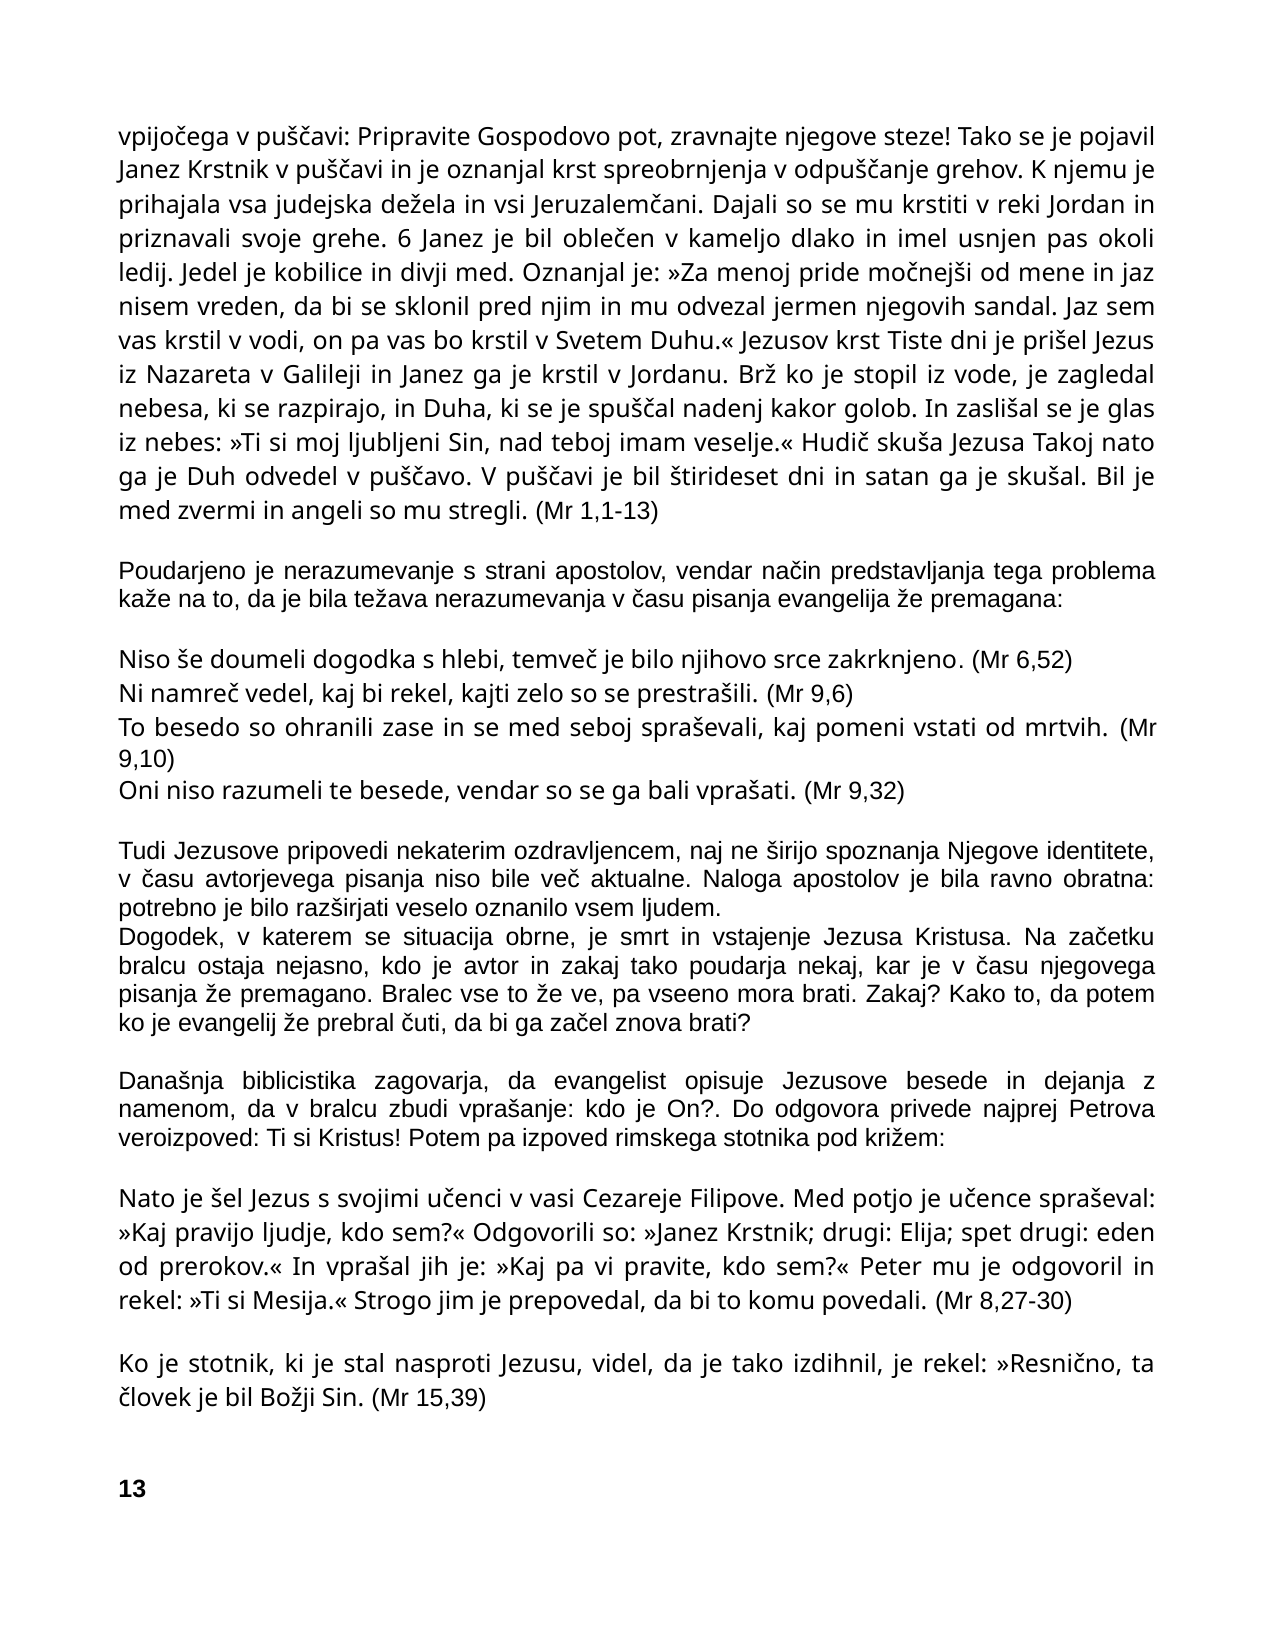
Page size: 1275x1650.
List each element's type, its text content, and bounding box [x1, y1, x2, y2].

text Poudarjeno je nerazumevanje s strani apostolov, vendar način predstavljanja tega problema kaže na to, da je bila težava nerazumevanja v času pisanja evangelija že premagana: [118, 556, 1157, 613]
text To besedo so ohranili zase in se med seboj spraševali, kaj pomeni vstati od mrtvih. (Mr 9,10) [118, 710, 1157, 773]
text Tudi Jezusove pripovedi nekaterim ozdravljencem, naj ne širijo spoznanja Njegove identitete, v času avtorjevega pisanja niso bile več aktualne. Naloga apostolov je bila ravno obratna: potrebno je bilo razširjati veselo oznanilo vsem ljudem. [118, 836, 1157, 922]
text Dogodek, v katerem se situacija obrne, je smrt in vstajenje Jezusa Kristusa. Na začetku bralcu ostaja nejasno, kdo je avtor in zakaj tako poudarja nekaj, kar je v času njegovega pisanja že premagano. Bralec vse to že ve, pa vseeno mora brati. Zakaj? Kako to, da potem ko je evangelij že prebral čuti, da bi ga začel znova brati? [118, 922, 1157, 1037]
text Nato je šel Jezus s svojimi učenci v vasi Cezareje Filipove. Med potjo je učence spraševal: »Kaj pravijo ljudje, kdo sem?« Odgovorili so: »Janez Krstnik; drugi: Elija; spet drugi: eden od prerokov.« In vprašal jih je: »Kaj pa vi pravite, kdo sem?« Peter mu je odgovoril in rekel: »Ti si Mesija.« Strogo jim je prepovedal, da bi to komu povedali. (Mr 8,27-30) [118, 1181, 1157, 1317]
text Niso še doumeli dogodka s hlebi, temveč je bilo njihovo srce zakrknjeno. (Mr 6,52) [118, 642, 1157, 676]
text Ni namreč vedel, kaj bi rekel, kajti zelo so se prestrašili. (Mr 9,6) [118, 676, 1157, 710]
text Današnja biblicistika zagovarja, da evangelist opisuje Jezusove besede in dejanja z namenom, da v bralcu zbudi vprašanje: kdo je On?. Do odgovora privede najprej Petrova veroizpoved: Ti si Kristus! Potem pa izpoved rimskega stotnika pod križem: [118, 1066, 1157, 1152]
text Ko je stotnik, ki je stal nasproti Jezusu, videl, da je tako izdihnil, je rekel: »Resnično, ta človek je bil Božji Sin. (Mr 15,39) [118, 1346, 1157, 1414]
text vpijočega v puščavi: Pripravite Gospodovo pot, zravnajte njegove steze! Tako se je pojavil Janez Krstnik v puščavi in je oznanjal krst spreobrnjenja v odpuščanje grehov. K njemu je prihajala vsa judejska dežela in vsi Jeruzalemčani. Dajali so se mu krstiti v reki Jordan in priznavali svoje grehe. 6 Janez je bil oblečen v kameljo dlako in imel usnjen pas okoli ledij. Jedel je kobilice in divji med. Oznanjal je: »Za menoj pride močnejši od mene in jaz nisem vreden, da bi se sklonil pred njim in mu odvezal jermen njegovih sandal. Jaz sem vas krstil v vodi, on pa vas bo krstil v Svetem Duhu.« Jezusov krst Tiste dni je prišel Jezus iz Nazareta v Galileji in Janez ga je krstil v Jordanu. Brž ko je stopil iz vode, je zagledal nebesa, ki se razpirajo, in Duha, ki se je spuščal nadenj kakor golob. In zaslišal se je glas iz nebes: »Ti si moj ljubljeni Sin, nad teboj imam veselje.« Hudič skuša Jezusa Takoj nato ga je Duh odvedel v puščavo. V puščavi je bil štirideset dni in satan ga je skušal. Bil je med zvermi in angeli so mu stregli. (Mr 1,1-13) [118, 118, 1157, 527]
text Oni niso razumeli te besede, vendar so se ga bali vprašati. (Mr 9,32) [118, 773, 1157, 807]
